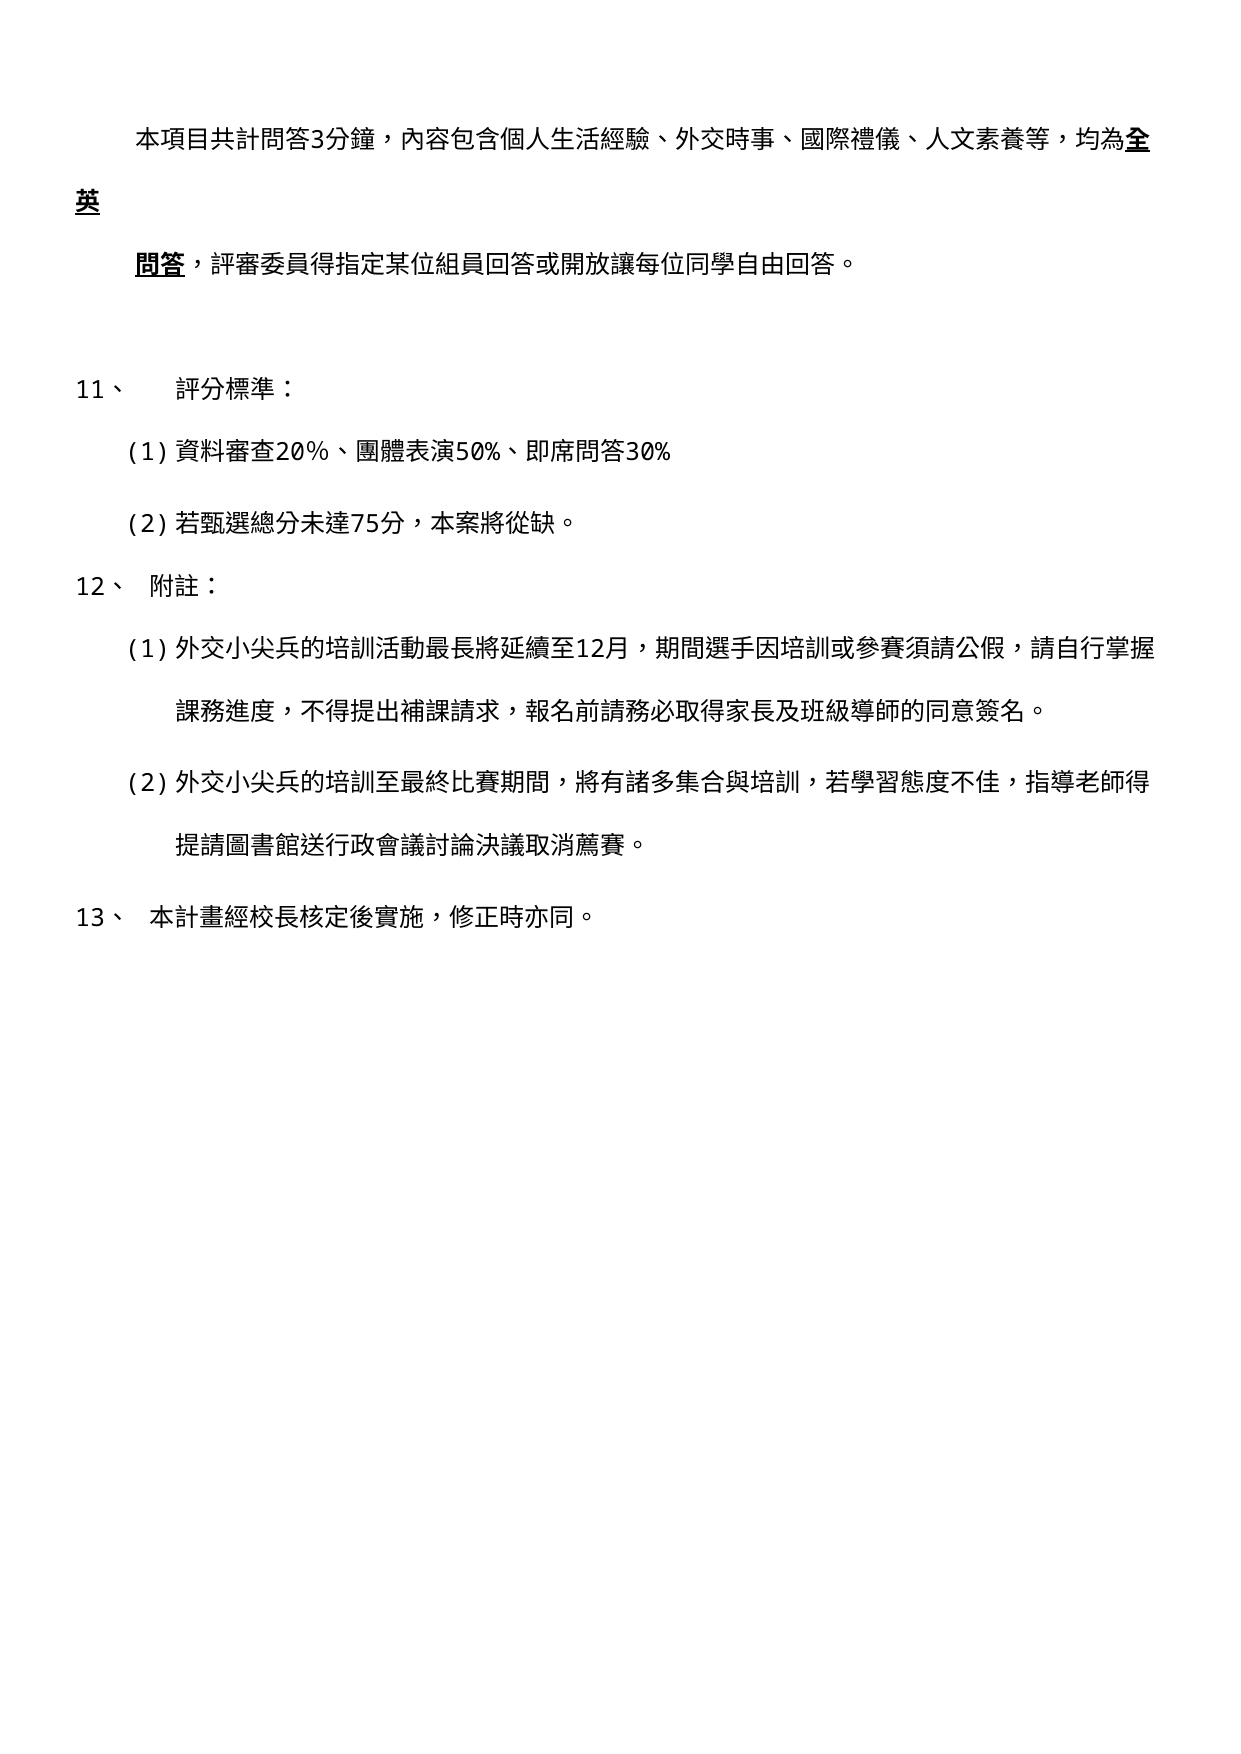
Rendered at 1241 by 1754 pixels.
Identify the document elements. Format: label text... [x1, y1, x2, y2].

text 問答，評審委員得指定某位組員回答或開放讓每位同學自由回答。 [75, 221, 1165, 283]
list 外交小尖兵的培訓活動最長將延續至12月，期間選手因培訓或參賽須請公假，請自行掌握課務進度，不得提出補課請求，報名前請務必取得家長及班級導師的同意簽名。 [125, 605, 1165, 730]
list 外交小尖兵的培訓至最終比賽期間，將有諸多集合與培訓，若學習態度不佳，指導老師得提請圖書館送行政會議討論決議取消薦賽。 [125, 739, 1165, 864]
list 本計畫經校長核定後實施，修正時亦同。 [75, 873, 1165, 936]
list 若甄選總分未達75分，本案將從缺。 [125, 480, 1165, 543]
list 附註： [75, 543, 1165, 605]
list 資料審查20％、團體表演50%、即席問答30% [125, 408, 1165, 471]
text 本項目共計問答3分鐘，內容包含個人生活經驗、外交時事、國際禮儀、人文素養等，均為全英 [75, 96, 1165, 221]
list 評分標準： [75, 346, 1165, 408]
